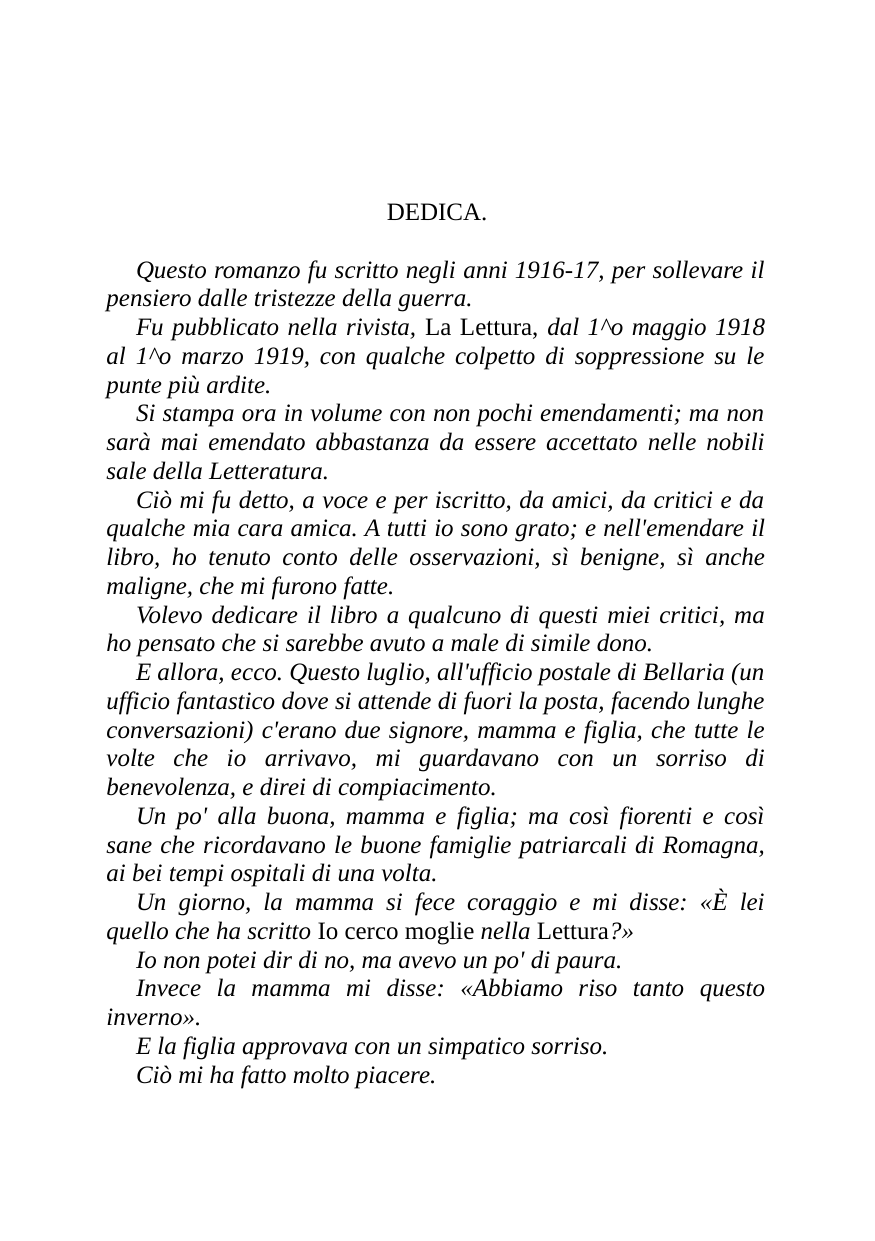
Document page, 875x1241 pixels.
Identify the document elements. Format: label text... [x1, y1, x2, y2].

text Ciò mi ha fatto molto piacere. [106, 1060, 768, 1088]
text Si stampa ora in volume con non pochi emendamenti; ma non sarà mai emendato abbastanza da essere accettato nelle nobili sale della Letteratura. [106, 398, 768, 485]
text Invece la mamma mi disse: «Abbiamo riso tanto questo inverno». [106, 973, 768, 1031]
text Un giorno, la mamma si fece coraggio e mi disse: «È lei quello che ha scritto Io cerco moglie nella Lettura?» [106, 887, 768, 945]
text Volevo dedicare il libro a qualcuno di questi miei critici, ma ho pensato che si sarebbe avuto a male di simile dono. [106, 600, 768, 657]
text Fu pubblicato nella rivista, La Lettura, dal 1^o maggio 1918 al 1^o marzo 1919, con qualche colpetto di soppressione su le punte più ardite. [106, 312, 768, 398]
text Questo romanzo fu scritto negli anni 1916-17, per sollevare il pensiero dalle tristezze della guerra. [106, 255, 768, 312]
text E la figlia approvava con un simpatico sorriso. [106, 1031, 768, 1060]
text DEDICA. [106, 197, 768, 226]
text E allora, ecco. Questo luglio, all'ufficio postale di Bellaria (un ufficio fantastico dove si attende di fuori la posta, facendo lunghe conversazioni) c'erano due signore, mamma e figlia, che tutte le volte che io arrivavo, mi guardavano con un sorriso di benevolenza, e direi di compiacimento. [106, 657, 768, 801]
text Io non potei dir di no, ma avevo un po' di paura. [106, 945, 768, 973]
text Ciò mi fu detto, a voce e per iscritto, da amici, da critici e da qualche mia cara amica. A tutti io sono grato; e nell'emendare il libro, ho tenuto conto delle osservazioni, sì benigne, sì anche maligne, che mi furono fatte. [106, 485, 768, 600]
text Un po' alla buona, mamma e figlia; ma così fiorenti e così sane che ricordavano le buone famiglie patriarcali di Romagna, ai bei tempi ospitali di una volta. [106, 801, 768, 887]
